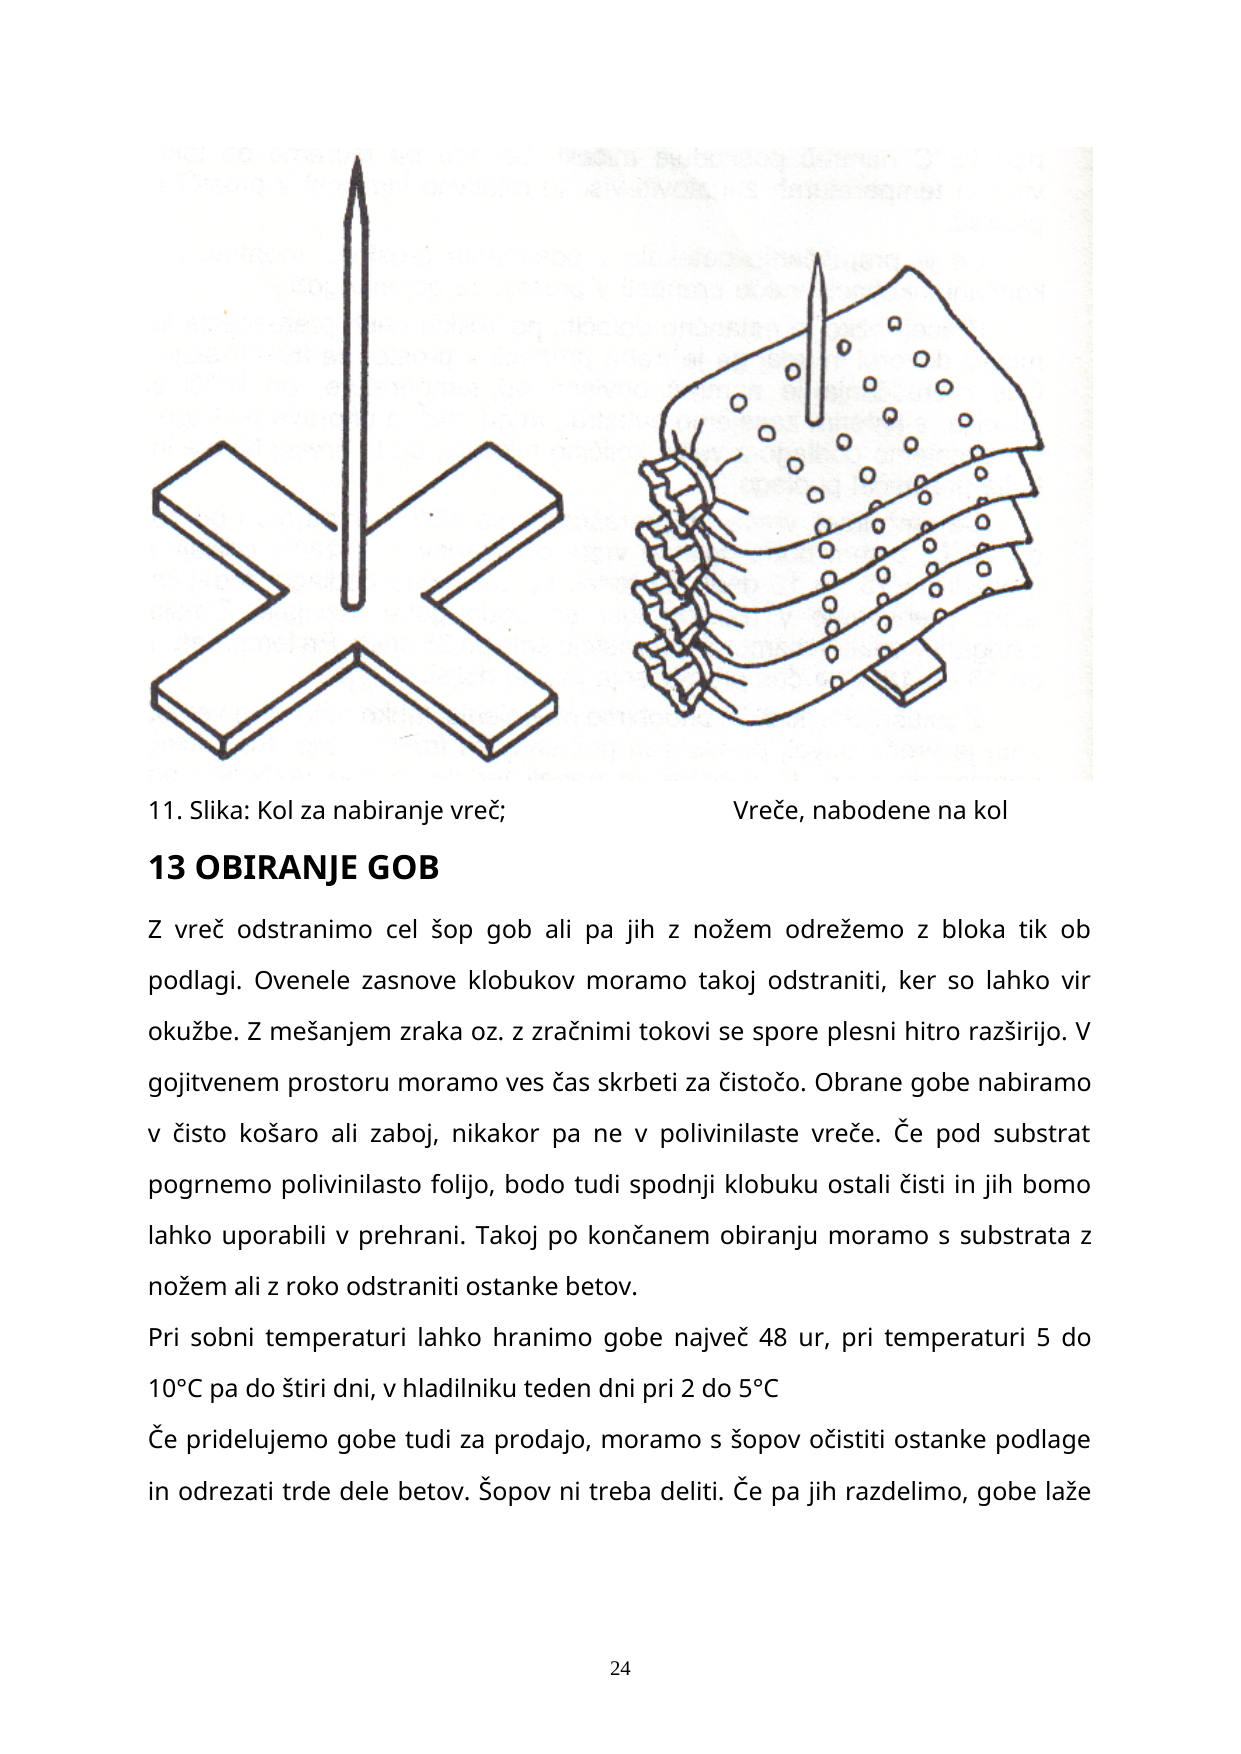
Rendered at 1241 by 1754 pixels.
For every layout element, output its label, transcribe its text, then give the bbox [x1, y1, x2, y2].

text Pri sobni temperaturi lahko hranimo gobe največ 48 ur, pri temperaturi 5 do 10°C pa do štiri dni, v hladilniku teden dni pri 2 do 5°C [148, 1320, 1093, 1405]
text 11. Slika: Kol za nabiranje vreč; Vreče, nabodene na kol [148, 792, 1093, 827]
picture [147, 147, 1093, 781]
text 13 OBIRANJE GOB [148, 843, 1093, 889]
text Z vreč odstranimo cel šop gob ali pa jih z nožem odrežemo z bloka tik ob podlagi. Ovenele zasnove klobukov moramo takoj odstraniti, ker so lahko vir okužbe. Z mešanjem zraka oz. z zračnimi tokovi se spore plesni hitro razširijo. V gojitvenem prostoru moramo ves čas skrbeti za čistočo. Obrane gobe nabiramo v čisto košaro ali zaboj, nikakor pa ne v polivinilaste vreče. Če pod substrat pogrnemo polivinilasto folijo, bodo tudi spodnji klobuku ostali čisti in jih bomo lahko uporabili v prehrani. Takoj po končanem obiranju moramo s substrata z nožem ali z roko odstraniti ostanke betov. [148, 912, 1093, 1303]
text Če pridelujemo gobe tudi za prodajo, moramo s šopov očistiti ostanke podlage in odrezati trde dele betov. Šopov ni treba deliti. Če pa jih razdelimo, gobe laže [148, 1422, 1093, 1507]
